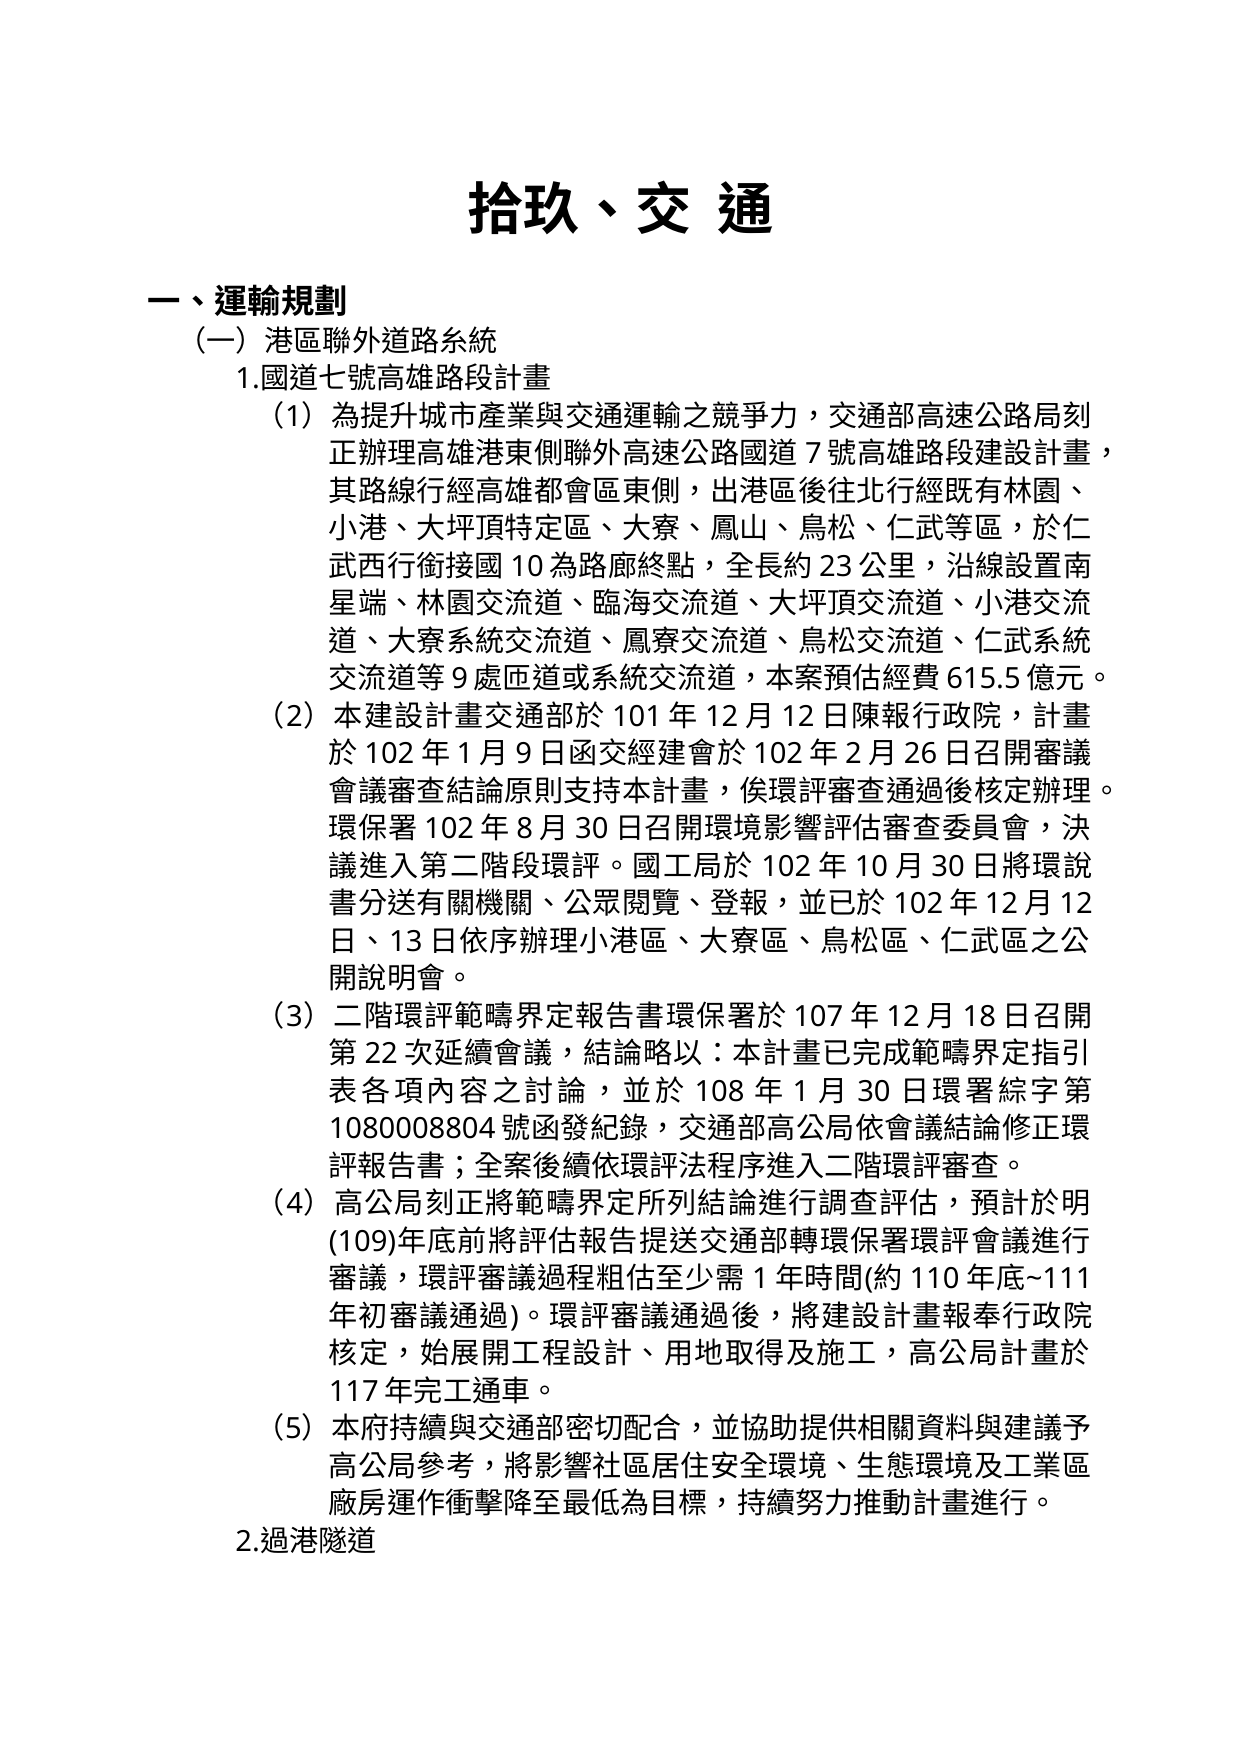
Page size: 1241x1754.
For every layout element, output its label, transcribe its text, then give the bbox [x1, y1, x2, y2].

text 拾玖、交 通 [148, 164, 1092, 246]
text （3）二階環評範疇界定報告書環保署於107年12月18日召開第22次延續會議，結論略以：本計畫已完成範疇界定指引表各項內容之討論，並於108年1月30日環署綜字第1080008804號函發紀錄，交通部高公局依會議結論修正環評報告書；全案後續依環評法程序進入二階環評審查。 [256, 996, 1092, 1183]
text 一、運輸規劃 [148, 283, 1092, 321]
text 2.過港隧道 [235, 1521, 1092, 1558]
text （2）本建設計畫交通部於101年12月12日陳報行政院，計畫於102年1月9日函交經建會於102年2月26日召開審議會議審查結論原則支持本計畫，俟環評審查通過後核定辦理。環保署102年8月30日召開環境影響評估審查委員會，決議進入第二階段環評。國工局於102年10月30日將環說書分送有關機關、公眾閱覽、登報，並已於102年12月12日、13日依序辦理小港區、大寮區、鳥松區、仁武區之公開說明會。 [256, 696, 1092, 996]
text （1）為提升城市產業與交通運輸之競爭力，交通部高速公路局刻正辦理高雄港東側聯外高速公路國道7號高雄路段建設計畫，其路線行經高雄都會區東側，出港區後往北行經既有林園、小港、大坪頂特定區、大寮、鳳山、鳥松、仁武等區，於仁武西行銜接國10為路廊終點，全長約23公里，沿線設置南星端、林園交流道、臨海交流道、大坪頂交流道、小港交流道、大寮系統交流道、鳳寮交流道、鳥松交流道、仁武系統交流道等9處匝道或系統交流道，本案預估經費615.5億元。 [256, 396, 1092, 696]
text （4）高公局刻正將範疇界定所列結論進行調查評估，預計於明(109)年底前將評估報告提送交通部轉環保署環評會議進行審議，環評審議過程粗估至少需1年時間(約110年底~111年初審議通過)。環評審議通過後，將建設計畫報奉行政院核定，始展開工程設計、用地取得及施工，高公局計畫於117年完工通車。 [256, 1183, 1092, 1408]
text （5）本府持續與交通部密切配合，並協助提供相關資料與建議予高公局參考，將影響社區居住安全環境、生態環境及工業區廠房運作衝擊降至最低為目標，持續努力推動計畫進行。 [256, 1408, 1092, 1521]
text （一）港區聯外道路糸統 [177, 321, 1092, 358]
text 1.國道七號高雄路段計畫 [235, 358, 1092, 396]
